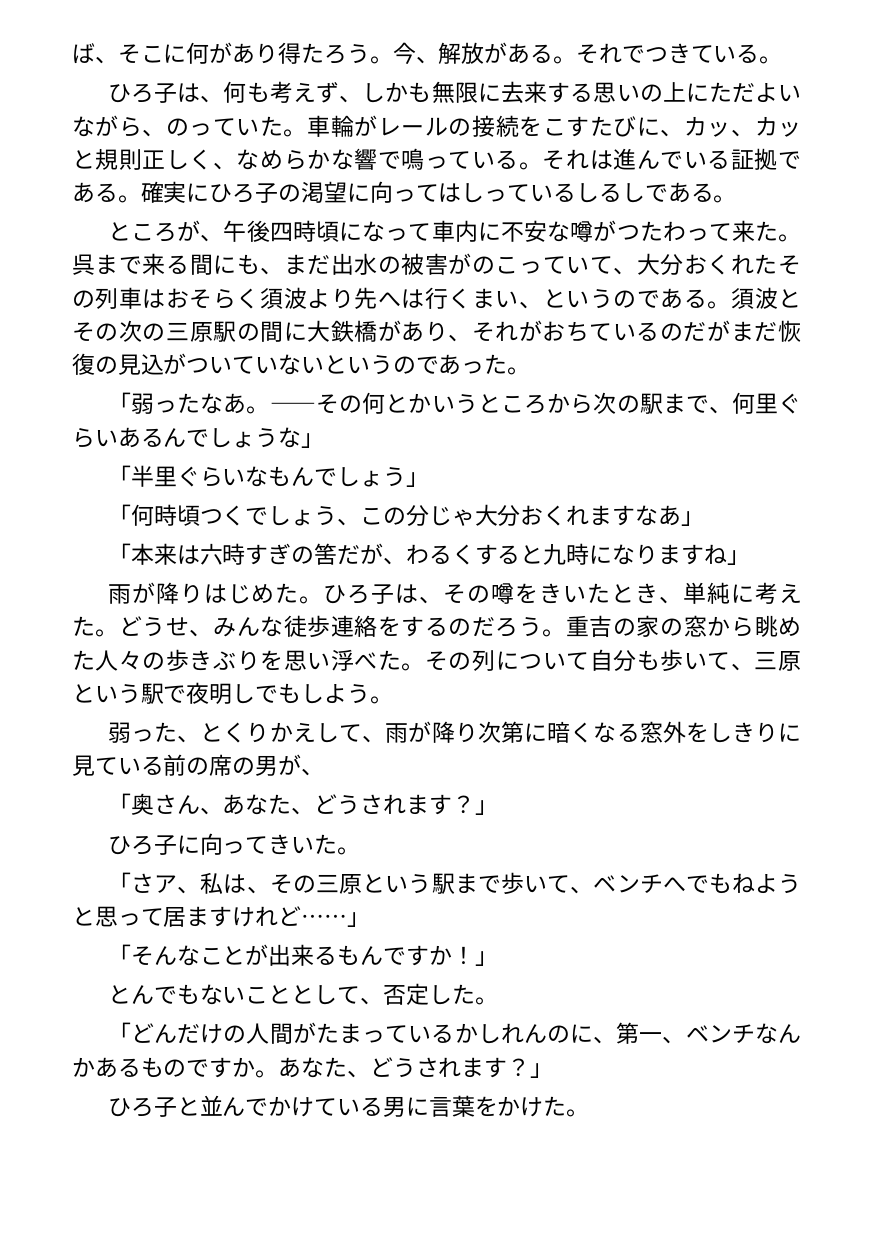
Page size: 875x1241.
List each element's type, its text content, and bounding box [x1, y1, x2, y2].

text 「そんなことが出来るもんですか！」 [72, 938, 802, 971]
text 「さア、私は、その三原という駅まで歩いて、ベンチへでもねようと思って居ますけれど……」 [72, 866, 802, 932]
text とんでもないこととして、否定した。 [72, 977, 802, 1010]
text 「弱ったなあ。――その何とかいうところから次の駅まで、何里ぐらいあるんでしょうな」 [72, 386, 802, 453]
text 弱った、とくりかえして、雨が降り次第に暗くなる窓外をしきりに見ている前の席の男が、 [72, 715, 802, 781]
text ひろ子は、何も考えず、しかも無限に去来する思いの上にただよいながら、のっていた。車輪がレールの接続をこすたびに、カッ、カッと規則正しく、なめらかな響で鳴っている。それは進んでいる証拠である。確実にひろ子の渇望に向ってはしっているしるしである。 [72, 75, 802, 208]
text 「どんだけの人間がたまっているかしれんのに、第一、ベンチなんかあるものですか。あなた、どうされます？」 [72, 1016, 802, 1083]
text 雨が降りはじめた。ひろ子は、その噂をきいたとき、単純に考えた。どうせ、みんな徒歩連絡をするのだろう。重吉の家の窓から眺めた人々の歩きぶりを思い浮べた。その列について自分も歩いて、三原という駅で夜明しでもしよう。 [72, 576, 802, 709]
text ひろ子に向ってきいた。 [72, 826, 802, 860]
text 「本来は六時すぎの筈だが、わるくすると九時になりますね」 [72, 537, 802, 570]
text 「半里ぐらいなもんでしょう」 [72, 458, 802, 492]
text 「奥さん、あなた、どうされます？」 [72, 787, 802, 821]
text ひろ子と並んでかけている男に言葉をかけた。 [72, 1089, 802, 1122]
text 「何時頃つくでしょう、この分じゃ大分おくれますなあ」 [72, 498, 802, 531]
text ば、そこに何があり得たろう。今、解放がある。それでつきている。 [72, 36, 802, 69]
text ところが、午後四時頃になって車内に不安な噂がつたわって来た。呉まで来る間にも、まだ出水の被害がのこっていて、大分おくれたその列車はおそらく須波より先へは行くまい、というのである。須波とその次の三原駅の間に大鉄橋があり、それがおちているのだがまだ恢復の見込がついていないというのであった。 [72, 214, 802, 380]
